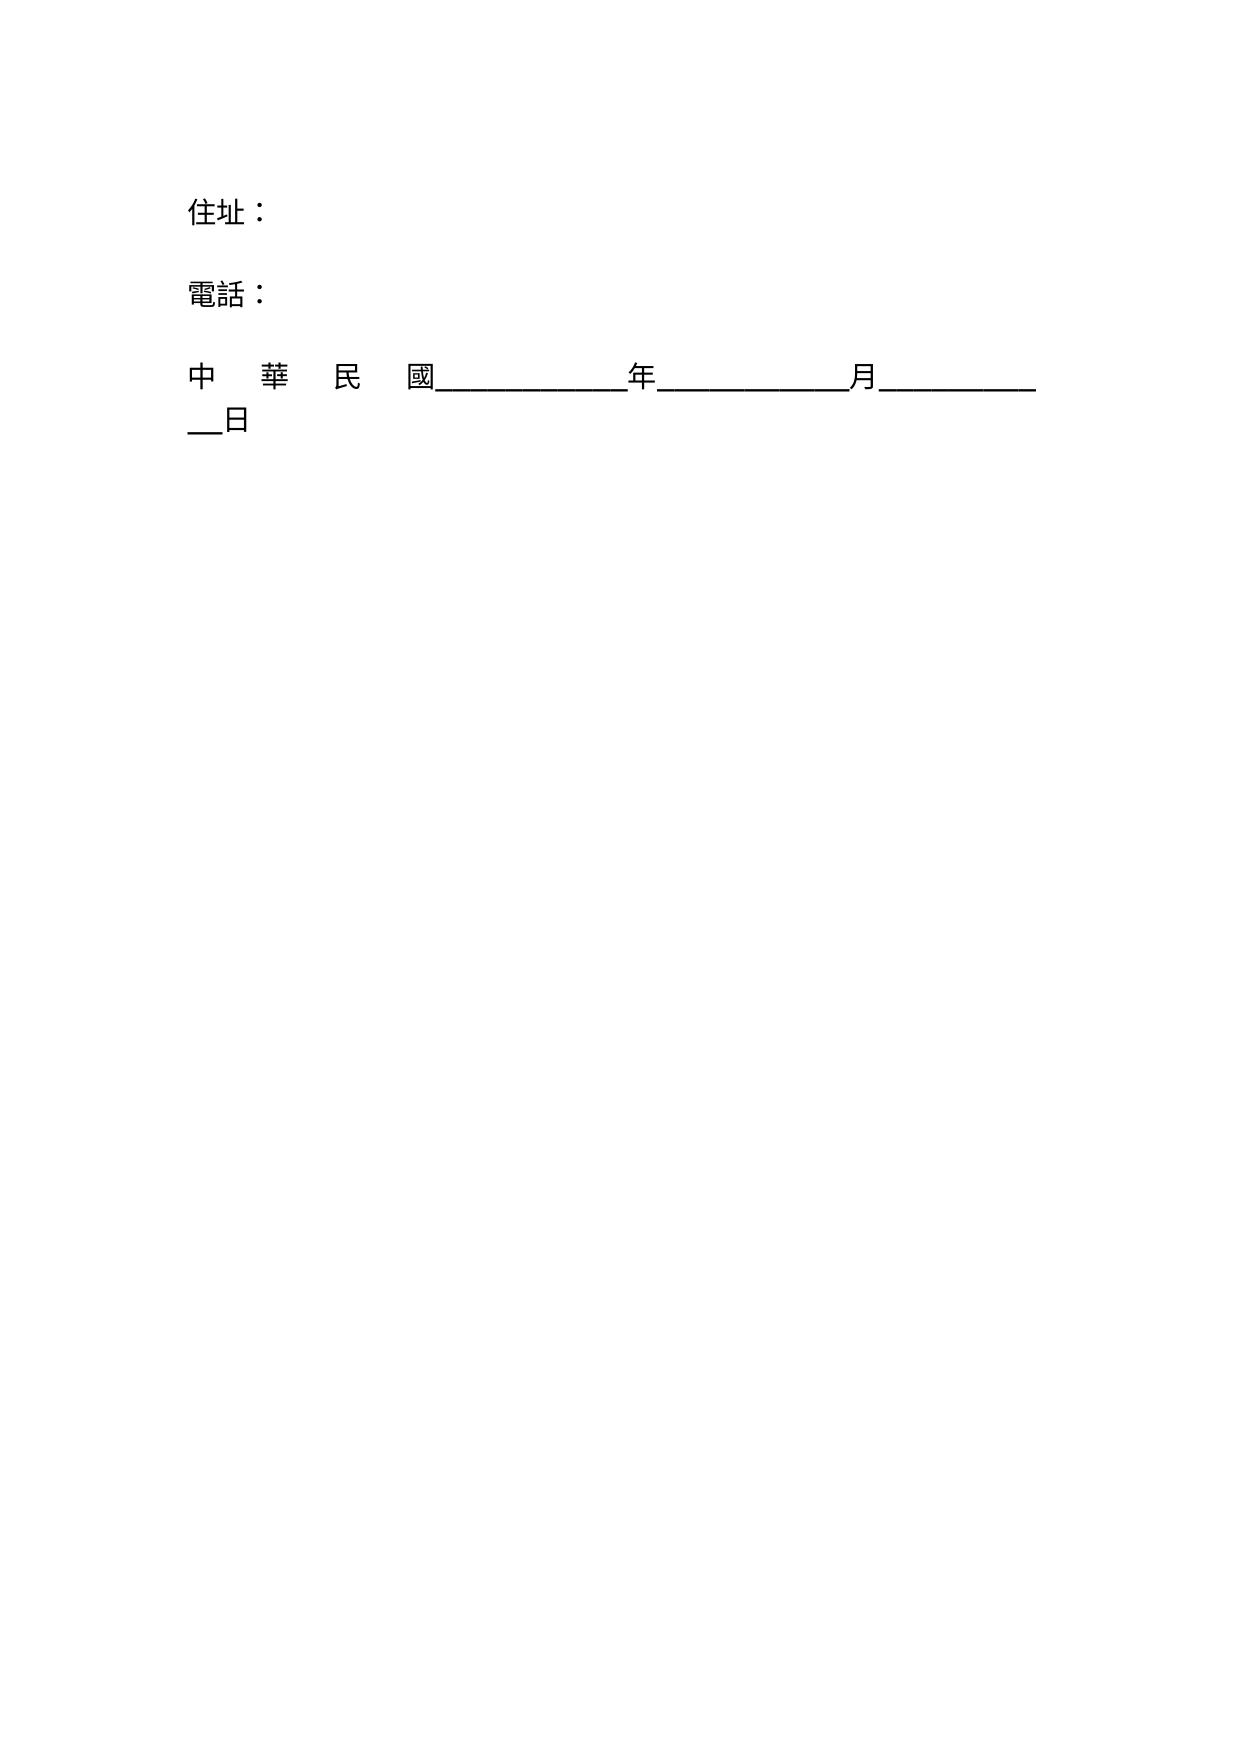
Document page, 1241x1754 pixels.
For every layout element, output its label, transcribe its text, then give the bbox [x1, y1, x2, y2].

text 中 華 民 國___________年___________月___________日 [187, 354, 1053, 438]
text 電話： [187, 272, 1053, 314]
text 住址： [187, 190, 1053, 232]
